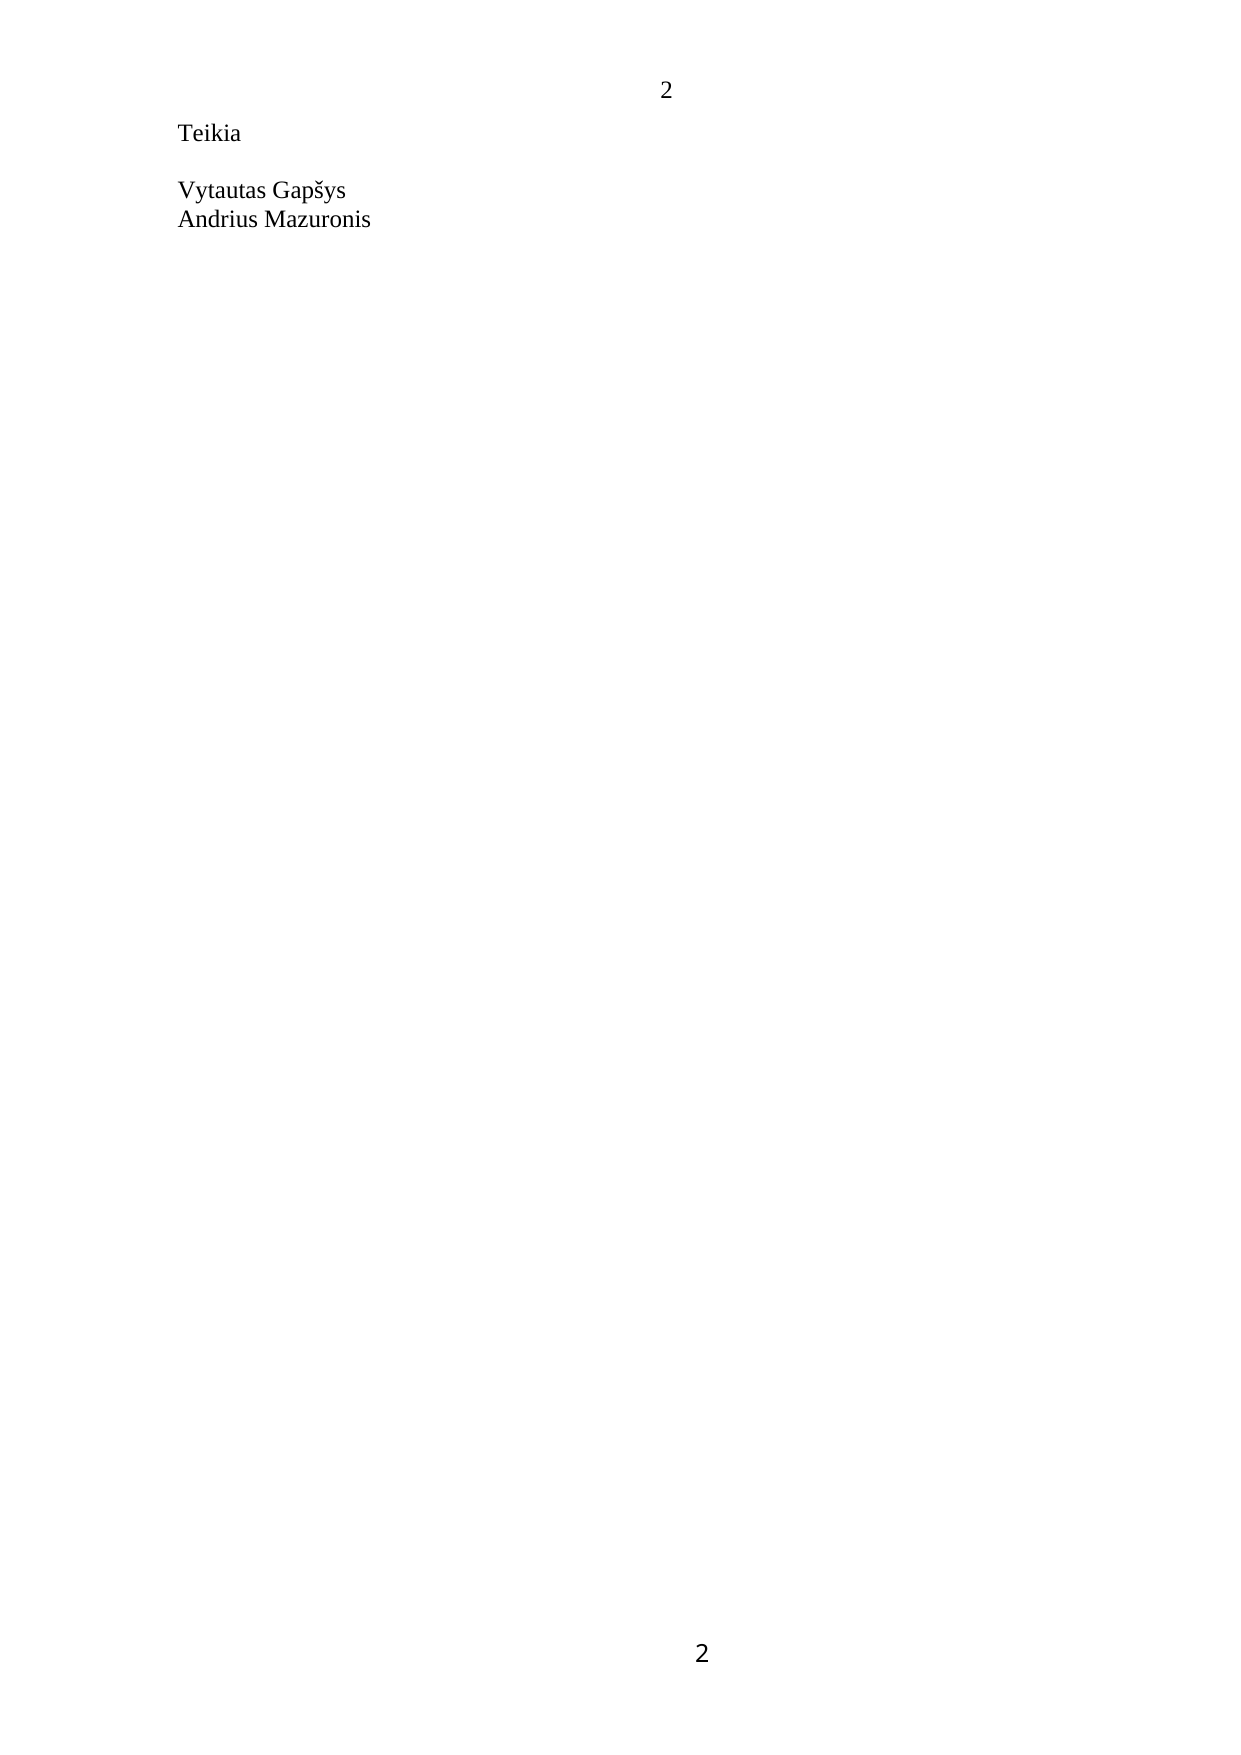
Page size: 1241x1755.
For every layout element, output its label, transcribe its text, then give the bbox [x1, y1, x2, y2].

text Andrius Mazuronis [177, 204, 1152, 233]
text Teikia [177, 118, 1152, 147]
text Vytautas Gapšys [177, 176, 1152, 204]
